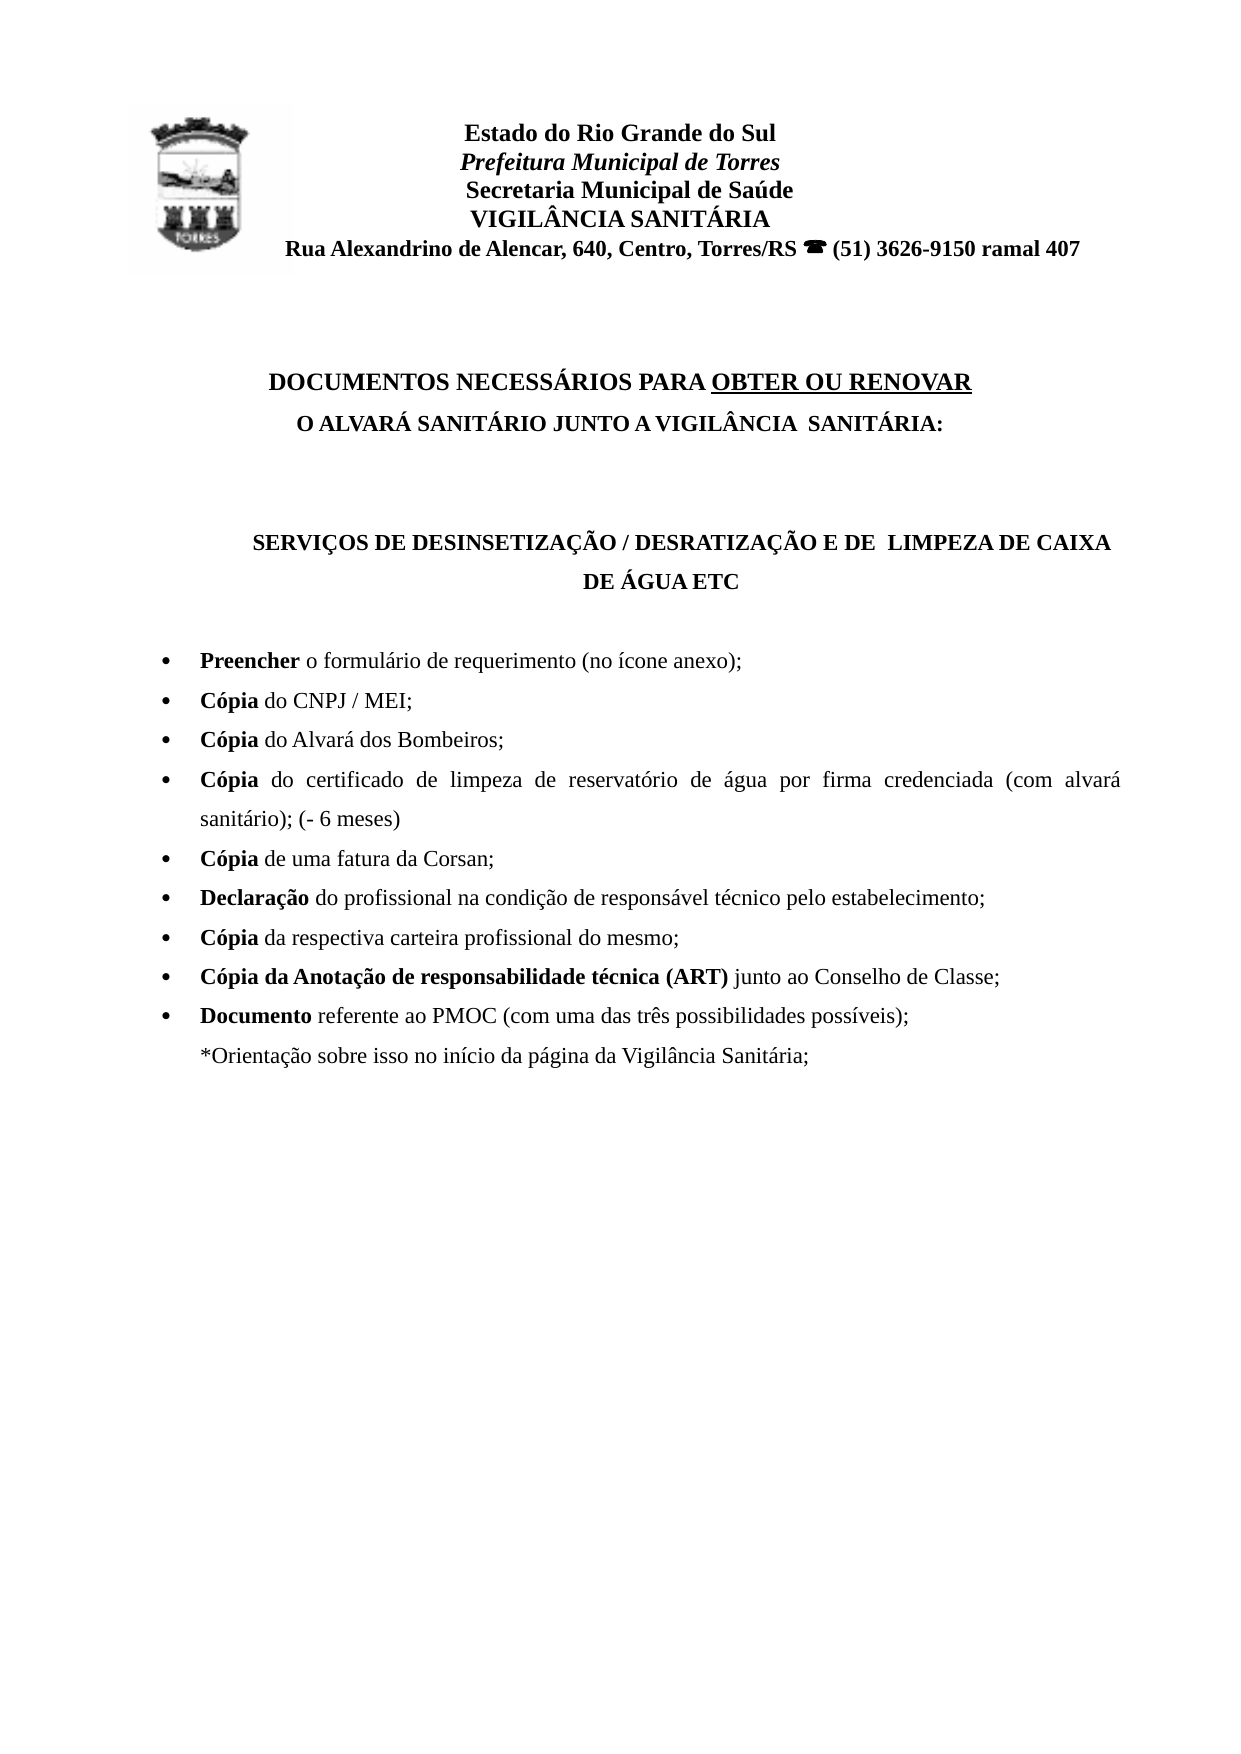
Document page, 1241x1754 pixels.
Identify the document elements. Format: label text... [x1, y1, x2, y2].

list *Orientação sobre isso no início da página da Vigilância Sanitária; [162, 1042, 1122, 1068]
text SERVIÇOS DE DESINSETIZAÇÃO / DESRATIZAÇÃO E DE LIMPEZA DE CAIXA DE ÁGUA ETC [200, 529, 1122, 595]
text Estado do Rio Grande do Sul [294, 118, 1122, 147]
list Preencher o formulário de requerimento (no ícone anexo); [162, 647, 1122, 674]
list Cópia de uma fatura da Corsan; [162, 845, 1122, 871]
list Cópia do CNPJ / MEI; [162, 687, 1122, 713]
list Cópia da Anotação de responsabilidade técnica (ART) junto ao Conselho de Classe; [162, 963, 1122, 989]
text O ALVARÁ SANITÁRIO JUNTO A VIGILÂNCIA SANITÁRIA: [118, 410, 1122, 437]
subtitle Rua Alexandrino de Alencar, 640, Centro, Torres/RS  (51) 3626-9150 ramal 407 [294, 233, 1122, 262]
list Cópia do Alvará dos Bombeiros; [162, 726, 1122, 753]
list Cópia da respectiva carteira profissional do mesmo; [162, 924, 1122, 950]
subtitle VIGILÂNCIA SANITÁRIA [294, 204, 1122, 233]
list Documento referente ao PMOC (com uma das três possibilidades possíveis); [162, 1003, 1122, 1029]
list Cópia do certificado de limpeza de reservatório de água por firma credenciada (com alvará sanitário); (- 6 meses) [162, 766, 1122, 832]
text DOCUMENTOS NECESSÁRIOS PARA OBTER OU RENOVAR [118, 367, 1122, 396]
text Secretaria Municipal de Saúde [294, 176, 1122, 204]
list Declaração do profissional na condição de responsável técnico pelo estabelecimento; [162, 884, 1122, 911]
text Prefeitura Municipal de Torres [294, 147, 1122, 176]
